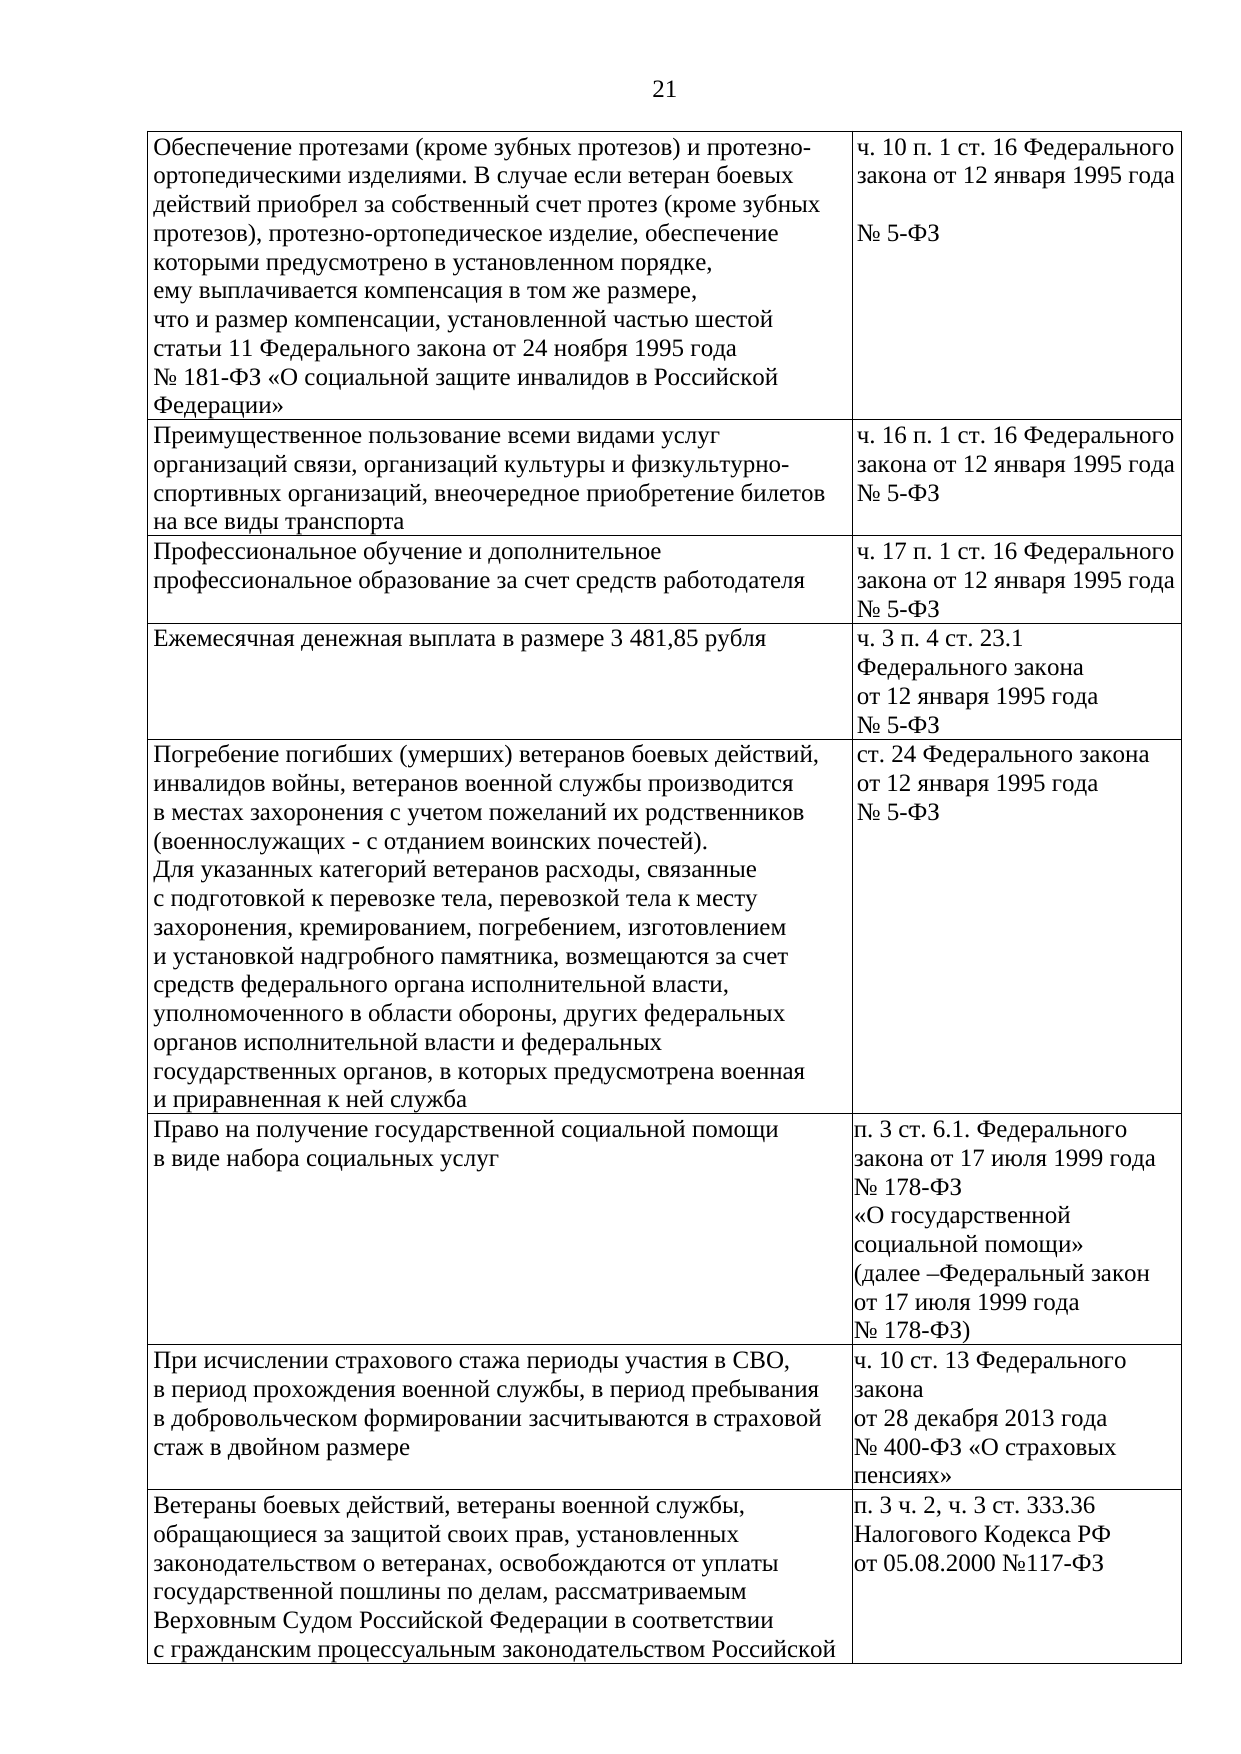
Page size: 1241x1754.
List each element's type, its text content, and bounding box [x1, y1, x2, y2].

table_cell ч. 16 п. 1 ст. 16 Федерального закона от 12 января 1995 года № 5-ФЗ [853, 420, 1181, 535]
table_cell ч. 3 п. 4 ст. 23.1 Федерального закона от 12 января 1995 года № 5-ФЗ [853, 624, 1181, 738]
table_cell ст. 24 Федерального закона от 12 января 1995 года № 5-ФЗ [853, 740, 1181, 1113]
table_cell ч. 10 п. 1 ст. 16 Федерального закона от 12 января 1995 года № 5-ФЗ [853, 132, 1181, 419]
table_cell Преимущественное пользование всеми видами услуг организаций связи, организаций культуры и физкультурно-спортивных организаций, внеочередное приобретение билетов на все виды транспорта [148, 420, 852, 535]
table_cell п. 3 ч. 2, ч. 3 ст. 333.36 Налогового Кодекса РФ от 05.08.2000 №117-ФЗ [853, 1490, 1181, 1663]
table_cell Обеспечение протезами (кроме зубных протезов) и протезно-ортопедическими изделиями. В случае если ветеран боевых действий приобрел за собственный счет протез (кроме зубных протезов), протезно-ортопедическое изделие, обеспечение которыми предусмотрено в установленном порядке, ему выплачивается компенсация в том же размере, что и размер компенсации, установленной частью шестой статьи 11 Федерального закона от 24 ноября 1995 года № 181-ФЗ «О социальной защите инвалидов в Российской Федерации» [148, 132, 852, 419]
table_cell ч. 10 ст. 13 Федерального закона от 28 декабря 2013 года № 400-ФЗ «О страховых пенсиях» [853, 1345, 1181, 1489]
table_cell Ветераны боевых действий, ветераны военной службы, обращающиеся за защитой своих прав, установленных законодательством о ветеранах, освобождаются от уплаты государственной пошлины по делам, рассматриваемым Верховным Судом Российской Федерации в соответствии с гражданским процессуальным законодательством Российской [148, 1490, 852, 1663]
table_cell Профессиональное обучение и дополнительное профессиональное образование за счет средств работодателя [148, 536, 852, 622]
table_cell п. 3 ст. 6.1. Федерального закона от 17 июля 1999 года № 178-ФЗ «О государственной социальной помощи» (далее –Федеральный закон от 17 июля 1999 года № 178-ФЗ) [853, 1114, 1181, 1344]
table_cell При исчислении страхового стажа периоды участия в СВО, в период прохождения военной службы, в период пребывания в добровольческом формировании засчитываются в страховой стаж в двойном размере [148, 1345, 852, 1489]
table_cell Ежемесячная денежная выплата в размере 3 481,85 рубля [148, 624, 852, 738]
table_cell ч. 17 п. 1 ст. 16 Федерального закона от 12 января 1995 года № 5-ФЗ [853, 536, 1181, 622]
table_cell Право на получение государственной социальной помощи в виде набора социальных услуг [148, 1114, 852, 1344]
table_cell Погребение погибших (умерших) ветеранов боевых действий, инвалидов войны, ветеранов военной службы производится в местах захоронения с учетом пожеланий их родственников (военнослужащих - с отданием воинских почестей). Для указанных категорий ветеранов расходы, связанные с подготовкой к перевозке тела, перевозкой тела к месту захоронения, кремированием, погребением, изготовлением и установкой надгробного памятника, возмещаются за счет средств федерального органа исполнительной власти, уполномоченного в области обороны, других федеральных органов исполнительной власти и федеральных государственных органов, в которых предусмотрена военная и приравненная к ней служба [148, 740, 852, 1113]
